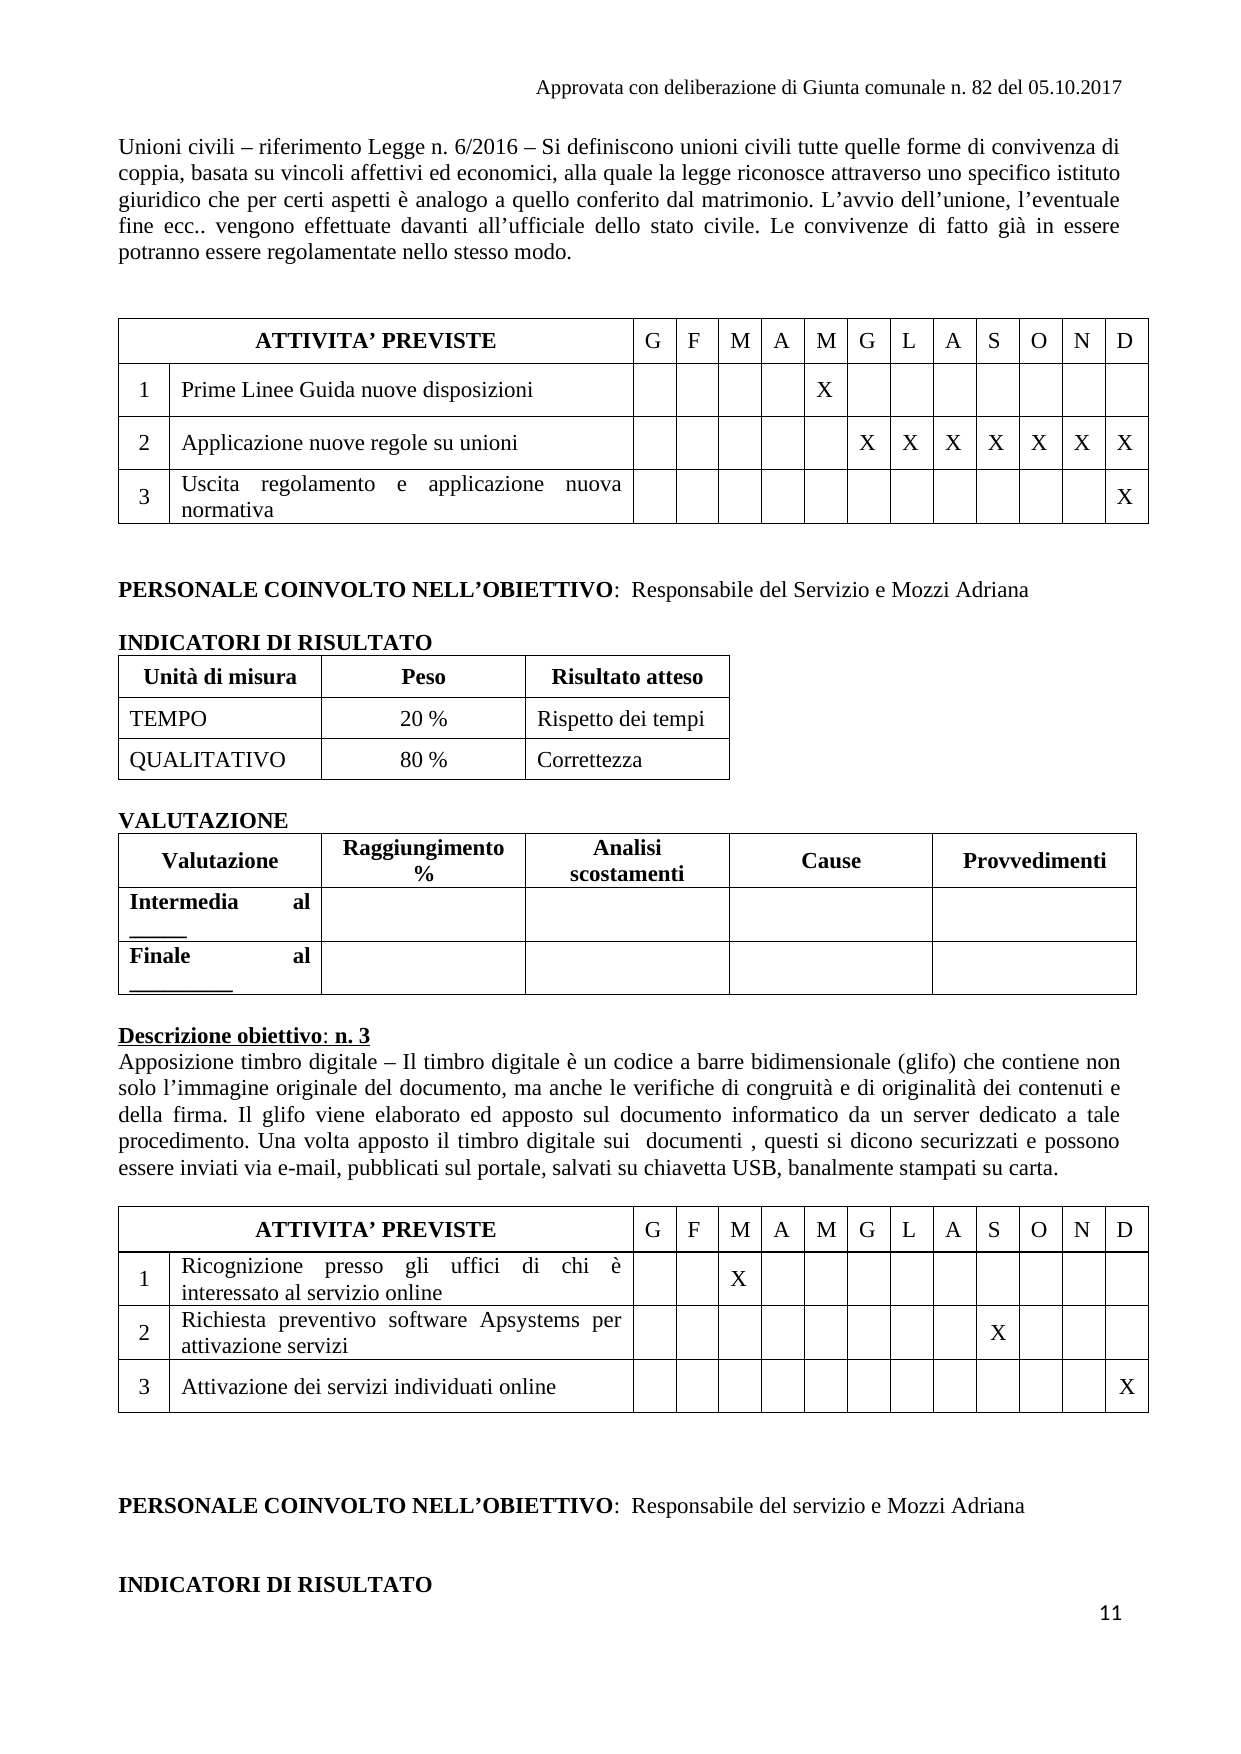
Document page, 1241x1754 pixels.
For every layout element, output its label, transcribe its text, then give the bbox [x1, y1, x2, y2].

table_cell Finale al _________ [119, 942, 321, 994]
table_cell [677, 417, 718, 469]
table_header ATTIVITA’ PREVISTE [119, 1207, 633, 1251]
table_header S [977, 1207, 1019, 1251]
table_header A [762, 319, 804, 362]
table_cell Correttezza [526, 739, 729, 779]
table_cell [719, 1306, 761, 1359]
table_cell [1020, 364, 1062, 416]
table_cell 3 [119, 470, 169, 522]
table_header Unità di misura [119, 656, 321, 697]
text Unioni civili – riferimento Legge n. 6/2016 – Si definiscono unioni civili tutte quelle forme di convivenza di coppia, basata su vincoli affettivi ed economici, alla quale la legge riconosce attraverso uno specifico istituto giuridico che per certi aspetti è analogo a quello conferito dal matrimonio. L’avvio dell’unione, l’eventuale fine ecc.. vengono effettuate davanti all’ufficiale dello stato civile. Le convivenze di fatto già in essere potranno essere regolamentate nello stesso modo. [118, 133, 1122, 265]
table_cell [634, 1360, 676, 1412]
table_cell [934, 364, 976, 416]
table_cell [634, 364, 676, 416]
table_cell [1020, 1253, 1062, 1305]
table_cell [848, 1306, 890, 1359]
table_cell 1 [119, 1253, 169, 1305]
table_header Risultato atteso [526, 656, 729, 697]
table_cell [805, 1253, 847, 1305]
table_cell X [1106, 1360, 1148, 1412]
table_cell [891, 1253, 933, 1305]
table_header Valutazione [119, 834, 321, 887]
table_cell [1063, 470, 1105, 522]
table_cell Prime Linee Guida nuove disposizioni [170, 364, 633, 416]
table_cell [677, 1360, 718, 1412]
table_cell [677, 1306, 718, 1359]
table_cell [933, 942, 1136, 994]
text PERSONALE COINVOLTO NELL’OBIETTIVO: Responsabile del servizio e Mozzi Adriana [118, 1492, 1122, 1518]
table_cell [891, 470, 933, 522]
table_cell [762, 1306, 804, 1359]
table_cell [805, 417, 847, 469]
table_cell Applicazione nuove regole su unioni [170, 417, 633, 469]
table_cell X [977, 1306, 1019, 1359]
table_cell 2 [119, 417, 169, 469]
table_cell X [719, 1253, 761, 1305]
table_header L [891, 319, 933, 362]
table_header Provvedimenti [933, 834, 1136, 887]
table_cell Uscita regolamento e applicazione nuova normativa [170, 470, 633, 522]
table_cell [762, 417, 804, 469]
table_header Cause [730, 834, 932, 887]
text Apposizione timbro digitale – Il timbro digitale è un codice a barre bidimensionale (glifo) che contiene non solo l’immagine originale del documento, ma anche le verifiche di congruità e di originalità dei contenuti e della firma. Il glifo viene elaborato ed apposto sul documento informatico da un server dedicato a tale procedimento. Una volta apposto il timbro digitale sui documenti , questi si dicono securizzati e possono essere inviati via e-mail, pubblicati sul portale, salvati su chiavetta USB, banalmente stampati su carta. [118, 1048, 1122, 1180]
table_cell [730, 942, 932, 994]
table_cell [634, 470, 676, 522]
table_cell [977, 470, 1019, 522]
table_cell [934, 1360, 976, 1412]
table_cell [526, 888, 729, 941]
table_header N [1063, 1207, 1105, 1251]
table_header D [1106, 1207, 1148, 1251]
table_header O [1020, 1207, 1062, 1251]
table_cell X [934, 417, 976, 469]
table_cell 80 % [322, 739, 525, 779]
table_header G [634, 319, 676, 362]
table_cell [934, 1306, 976, 1359]
table_header O [1020, 319, 1062, 362]
table_cell [719, 364, 761, 416]
table_cell [1020, 470, 1062, 522]
table_cell [1106, 1253, 1148, 1305]
table_header Raggiungimento % [322, 834, 525, 887]
table_cell X [977, 417, 1019, 469]
table_header N [1063, 319, 1105, 362]
table_header L [891, 1207, 933, 1251]
table_cell [634, 1253, 676, 1305]
table_cell [934, 1253, 976, 1305]
table_cell [322, 942, 525, 994]
table_cell [977, 1360, 1019, 1412]
table_cell [891, 1306, 933, 1359]
table_cell [1020, 1306, 1062, 1359]
table_cell Richiesta preventivo software Apsystems per attivazione servizi [170, 1306, 633, 1359]
table_cell [848, 1360, 890, 1412]
table_cell [848, 364, 890, 416]
table_cell [805, 1360, 847, 1412]
table_cell X [848, 417, 890, 469]
table_header Peso [322, 656, 525, 697]
table_cell [719, 1360, 761, 1412]
table_header S [977, 319, 1019, 362]
table_header M [805, 1207, 847, 1251]
table_header G [848, 1207, 890, 1251]
table_cell X [1106, 417, 1148, 469]
table_cell [805, 1306, 847, 1359]
table_cell [730, 888, 932, 941]
table_header F [677, 1207, 718, 1251]
table_header G [848, 319, 890, 362]
table_header F [677, 319, 718, 362]
table_cell [1020, 1360, 1062, 1412]
table_header A [934, 319, 976, 362]
table_cell [977, 364, 1019, 416]
table_header G [634, 1207, 676, 1251]
table_cell TEMPO [119, 698, 321, 738]
table_cell 2 [119, 1306, 169, 1359]
table_cell [762, 470, 804, 522]
table_cell [1063, 1360, 1105, 1412]
table_cell [934, 470, 976, 522]
table_cell [805, 470, 847, 522]
table_cell [677, 1253, 718, 1305]
text VALUTAZIONE [118, 807, 1122, 833]
table_cell Ricognizione presso gli uffici di chi è interessato al servizio online [170, 1253, 633, 1305]
table_header A [934, 1207, 976, 1251]
table_cell [933, 888, 1136, 941]
table_cell X [891, 417, 933, 469]
table_header ATTIVITA’ PREVISTE [119, 319, 633, 362]
table_cell X [805, 364, 847, 416]
table_cell 1 [119, 364, 169, 416]
text INDICATORI DI RISULTATO [118, 629, 1122, 655]
table_cell [1106, 1306, 1148, 1359]
table_cell [1063, 364, 1105, 416]
table_cell [977, 1253, 1019, 1305]
table_cell [322, 888, 525, 941]
table_cell [1063, 1253, 1105, 1305]
table_cell [719, 417, 761, 469]
table_cell [634, 1306, 676, 1359]
table_cell [848, 470, 890, 522]
table_cell X [1063, 417, 1105, 469]
table_cell [762, 1360, 804, 1412]
table_cell 3 [119, 1360, 169, 1412]
table_cell [891, 364, 933, 416]
table_cell [677, 470, 718, 522]
table_cell Attivazione dei servizi individuati online [170, 1360, 633, 1412]
table_header M [719, 1207, 761, 1251]
table_header M [719, 319, 761, 362]
text Descrizione obiettivo: n. 3 [118, 1022, 1122, 1048]
table_cell [634, 417, 676, 469]
table_cell [762, 1253, 804, 1305]
table_cell [891, 1360, 933, 1412]
table_header D [1106, 319, 1148, 362]
table_header Analisi scostamenti [526, 834, 729, 887]
table_header A [762, 1207, 804, 1251]
table_cell [526, 942, 729, 994]
table_cell [848, 1253, 890, 1305]
table_header M [805, 319, 847, 362]
table_cell [719, 470, 761, 522]
table_cell QUALITATIVO [119, 739, 321, 779]
text PERSONALE COINVOLTO NELL’OBIETTIVO: Responsabile del Servizio e Mozzi Adriana [118, 576, 1122, 603]
table_cell [762, 364, 804, 416]
table_cell X [1106, 470, 1148, 522]
table_cell Intermedia al _____ [119, 888, 321, 941]
text INDICATORI DI RISULTATO [118, 1571, 1122, 1597]
table_cell [677, 364, 718, 416]
table_cell X [1020, 417, 1062, 469]
table_cell 20 % [322, 698, 525, 738]
table_cell Rispetto dei tempi [526, 698, 729, 738]
table_cell [1106, 364, 1148, 416]
table_cell [1063, 1306, 1105, 1359]
